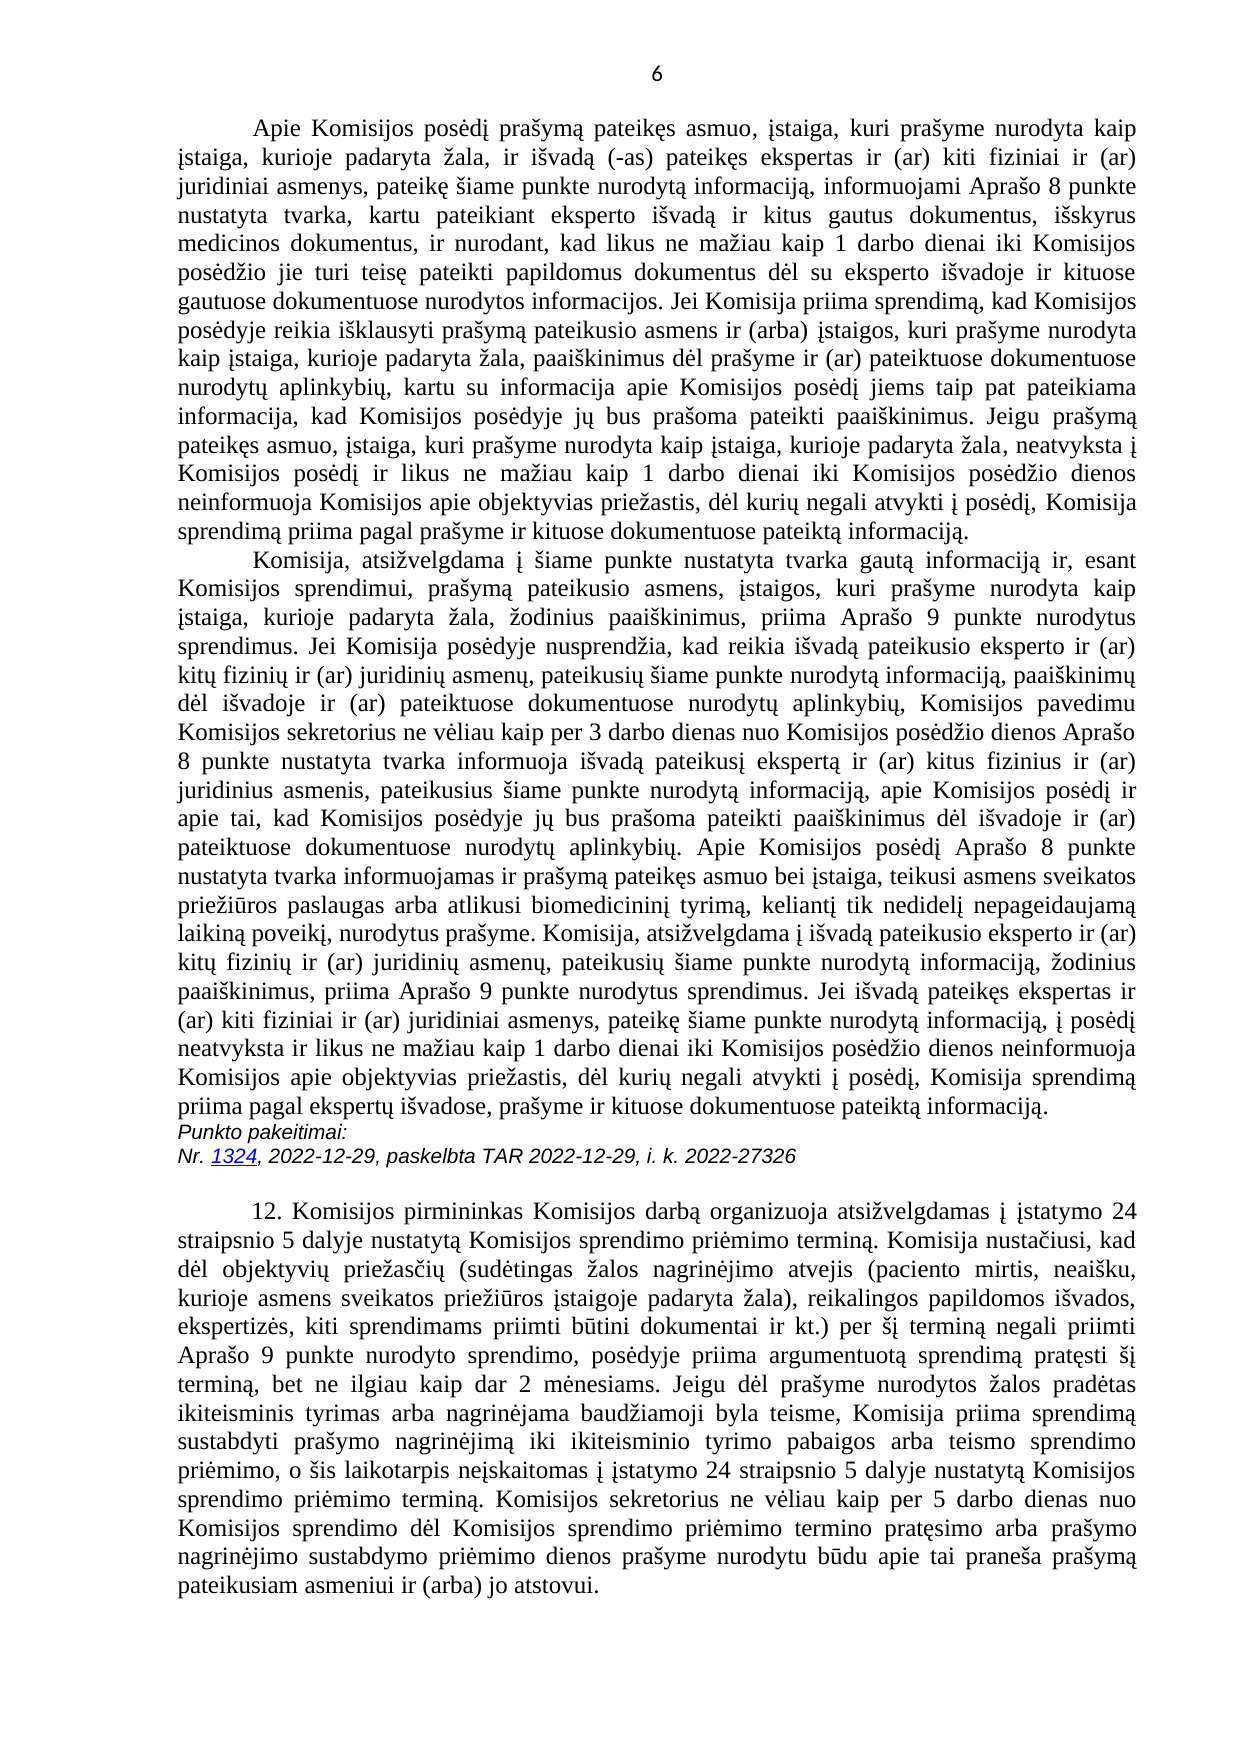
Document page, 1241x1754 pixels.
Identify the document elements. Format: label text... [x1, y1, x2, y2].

text Komisija, atsižvelgdama į šiame punkte nustatyta tvarka gautą informaciją ir, esant Komisijos sprendimui, prašymą pateikusio asmens, įstaigos, kuri prašyme nurodyta kaip įstaiga, kurioje padaryta žala, žodinius paaiškinimus, priima Aprašo 9 punkte nurodytus sprendimus. Jei Komisija posėdyje nusprendžia, kad reikia išvadą pateikusio eksperto ir (ar) kitų fizinių ir (ar) juridinių asmenų, pateikusių šiame punkte nurodytą informaciją, paaiškinimų dėl išvadoje ir (ar) pateiktuose dokumentuose nurodytų aplinkybių, Komisijos pavedimu Komisijos sekretorius ne vėliau kaip per 3 darbo dienas nuo Komisijos posėdžio dienos Aprašo 8 punkte nustatyta tvarka informuoja išvadą pateikusį ekspertą ir (ar) kitus fizinius ir (ar) juridinius asmenis, pateikusius šiame punkte nurodytą informaciją, apie Komisijos posėdį ir apie tai, kad Komisijos posėdyje jų bus prašoma pateikti paaiškinimus dėl išvadoje ir (ar) pateiktuose dokumentuose nurodytų aplinkybių. Apie Komisijos posėdį Aprašo 8 punkte nustatyta tvarka informuojamas ir prašymą pateikęs asmuo bei įstaiga, teikusi asmens sveikatos priežiūros paslaugas arba atlikusi biomedicininį tyrimą, keliantį tik nedidelį nepageidaujamą laikiną poveikį, nurodytus prašyme. Komisija, atsižvelgdama į išvadą pateikusio eksperto ir (ar) kitų fizinių ir (ar) juridinių asmenų, pateikusių šiame punkte nurodytą informaciją, žodinius paaiškinimus, priima Aprašo 9 punkte nurodytus sprendimus. Jei išvadą pateikęs ekspertas ir (ar) kiti fiziniai ir (ar) juridiniai asmenys, pateikę šiame punkte nurodytą informaciją, į posėdį neatvyksta ir likus ne mažiau kaip 1 darbo dienai iki Komisijos posėdžio dienos neinformuoja Komisijos apie objektyvias priežastis, dėl kurių negali atvykti į posėdį, Komisija sprendimą priima pagal ekspertų išvadose, prašyme ir kituose dokumentuose pateiktą informaciją. [177, 545, 1137, 1120]
text Nr. 1324, 2022-12-29, paskelbta TAR 2022-12-29, i. k. 2022-27326 [177, 1144, 1137, 1168]
text 12. Komisijos pirmininkas Komisijos darbą organizuoja atsižvelgdamas į įstatymo 24 straipsnio 5 dalyje nustatytą Komisijos sprendimo priėmimo terminą. Komisija nustačiusi, kad dėl objektyvių priežasčių (sudėtingas žalos nagrinėjimo atvejis (paciento mirtis, neaišku, kurioje asmens sveikatos priežiūros įstaigoje padaryta žala), reikalingos papildomos išvados, ekspertizės, kiti sprendimams priimti būtini dokumentai ir kt.) per šį terminą negali priimti Aprašo 9 punkte nurodyto sprendimo, posėdyje priima argumentuotą sprendimą pratęsti šį terminą, bet ne ilgiau kaip dar 2 mėnesiams. Jeigu dėl prašyme nurodytos žalos pradėtas ikiteisminis tyrimas arba nagrinėjama baudžiamoji byla teisme, Komisija priima sprendimą sustabdyti prašymo nagrinėjimą iki ikiteisminio tyrimo pabaigos arba teismo sprendimo priėmimo, o šis laikotarpis neįskaitomas į įstatymo 24 straipsnio 5 dalyje nustatytą Komisijos sprendimo priėmimo terminą. Komisijos sekretorius ne vėliau kaip per 5 darbo dienas nuo Komisijos sprendimo dėl Komisijos sprendimo priėmimo termino pratęsimo arba prašymo nagrinėjimo sustabdymo priėmimo dienos prašyme nurodytu būdu apie tai praneša prašymą pateikusiam asmeniui ir (arba) jo atstovui. [177, 1196, 1137, 1599]
text Punkto pakeitimai: [177, 1120, 1137, 1144]
text Apie Komisijos posėdį prašymą pateikęs asmuo, įstaiga, kuri prašyme nurodyta kaip įstaiga, kurioje padaryta žala, ir išvadą (-as) pateikęs ekspertas ir (ar) kiti fiziniai ir (ar) juridiniai asmenys, pateikę šiame punkte nurodytą informaciją, informuojami Aprašo 8 punkte nustatyta tvarka, kartu pateikiant eksperto išvadą ir kitus gautus dokumentus, išskyrus medicinos dokumentus, ir nurodant, kad likus ne mažiau kaip 1 darbo dienai iki Komisijos posėdžio jie turi teisę pateikti papildomus dokumentus dėl su eksperto išvadoje ir kituose gautuose dokumentuose nurodytos informacijos. Jei Komisija priima sprendimą, kad Komisijos posėdyje reikia išklausyti prašymą pateikusio asmens ir (arba) įstaigos, kuri prašyme nurodyta kaip įstaiga, kurioje padaryta žala, paaiškinimus dėl prašyme ir (ar) pateiktuose dokumentuose nurodytų aplinkybių, kartu su informacija apie Komisijos posėdį jiems taip pat pateikiama informacija, kad Komisijos posėdyje jų bus prašoma pateikti paaiškinimus. Jeigu prašymą pateikęs asmuo, įstaiga, kuri prašyme nurodyta kaip įstaiga, kurioje padaryta žala, neatvyksta į Komisijos posėdį ir likus ne mažiau kaip 1 darbo dienai iki Komisijos posėdžio dienos neinformuoja Komisijos apie objektyvias priežastis, dėl kurių negali atvykti į posėdį, Komisija sprendimą priima pagal prašyme ir kituose dokumentuose pateiktą informaciją. [177, 113, 1137, 545]
